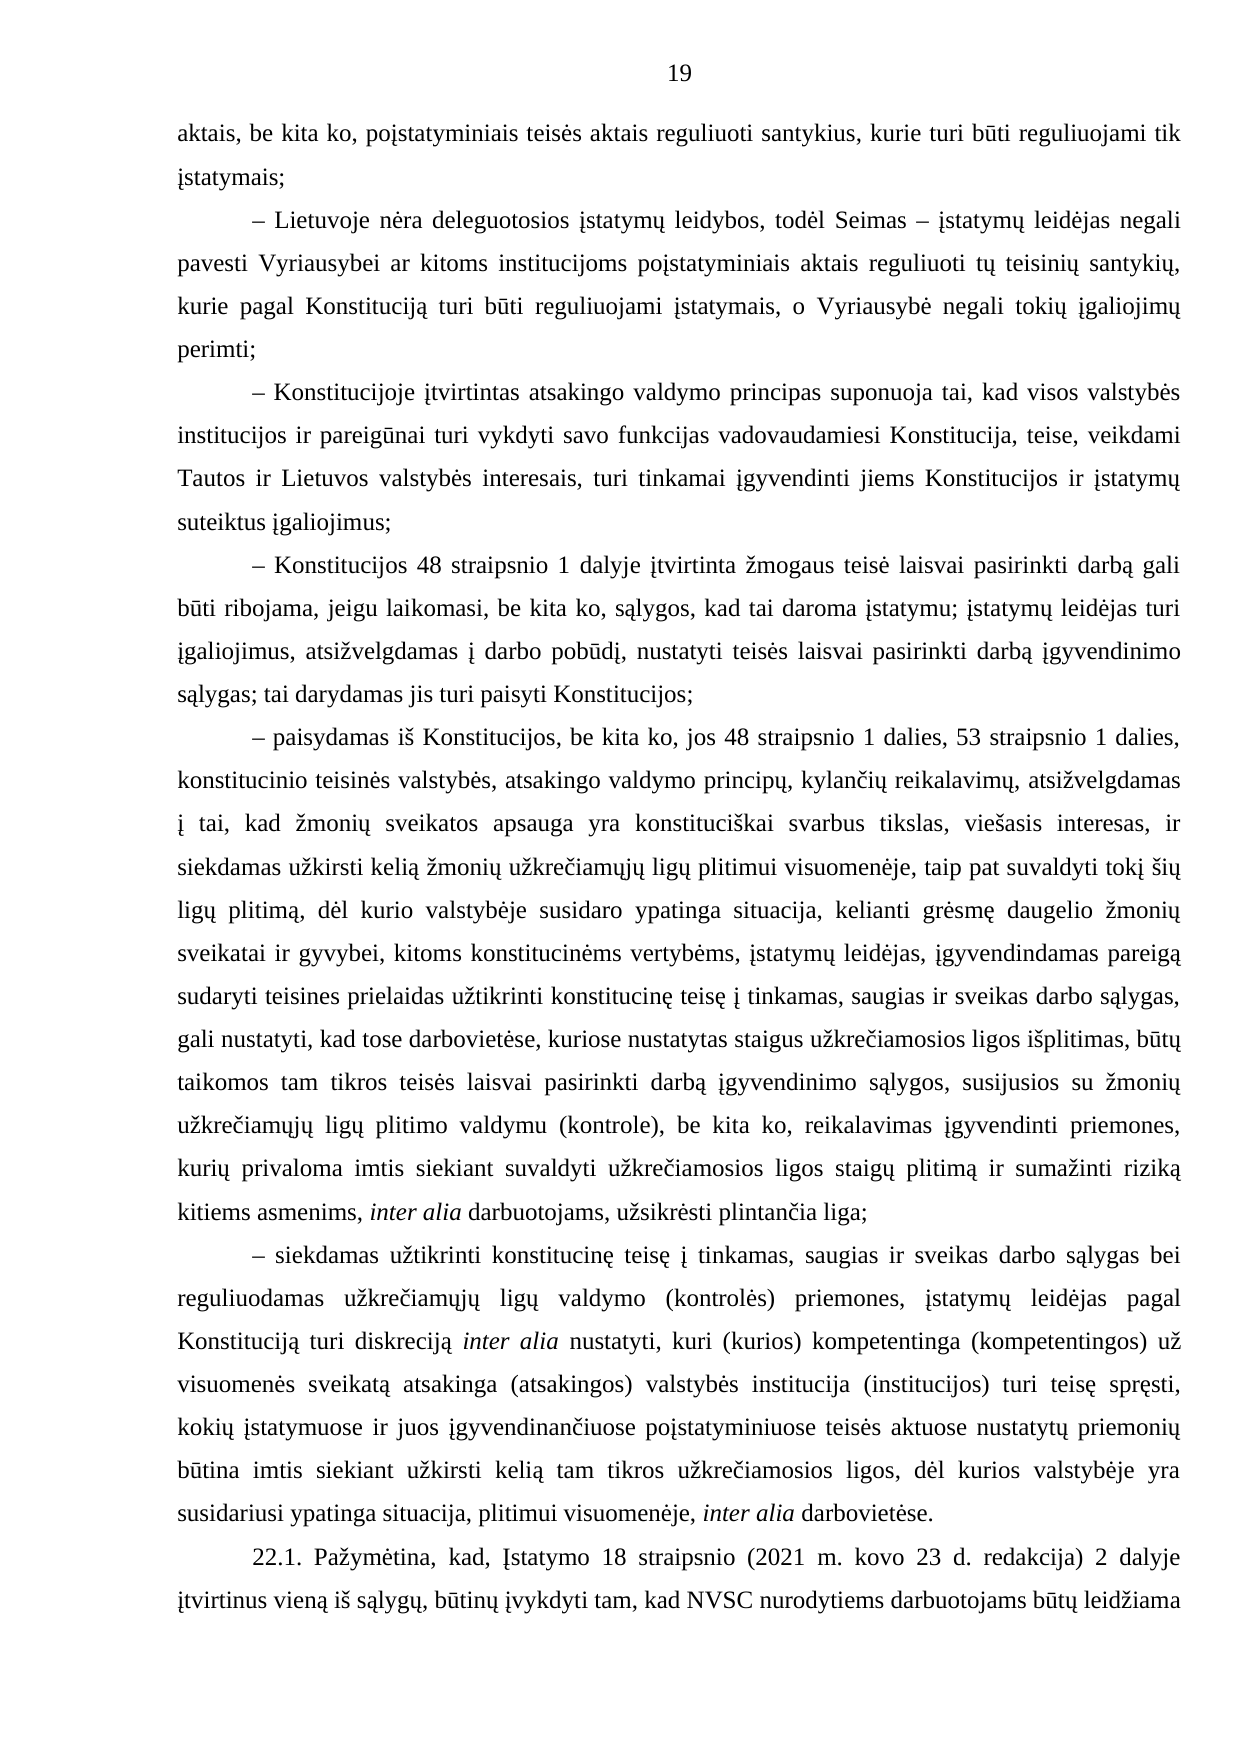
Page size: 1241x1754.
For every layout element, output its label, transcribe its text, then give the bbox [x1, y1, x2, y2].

text – Konstitucijos 48 straipsnio 1 dalyje įtvirtinta žmogaus teisė laisvai pasirinkti darbą gali būti ribojama, jeigu laikomasi, be kita ko, sąlygos, kad tai daroma įstatymu; įstatymų leidėjas turi įgaliojimus, atsižvelgdamas į darbo pobūdį, nustatyti teisės laisvai pasirinkti darbą įgyvendinimo sąlygas; tai darydamas jis turi paisyti Konstitucijos; [177, 550, 1182, 708]
text – siekdamas užtikrinti konstitucinę teisę į tinkamas, saugias ir sveikas darbo sąlygas bei reguliuodamas užkrečiamųjų ligų valdymo (kontrolės) priemones, įstatymų leidėjas pagal Konstituciją turi diskreciją inter alia nustatyti, kuri (kurios) kompetentinga (kompetentingos) už visuomenės sveikatą atsakinga (atsakingos) valstybės institucija (institucijos) turi teisę spręsti, kokių įstatymuose ir juos įgyvendinančiuose poįstatyminiuose teisės aktuose nustatytų priemonių būtina imtis siekiant užkirsti kelią tam tikros užkrečiamosios ligos, dėl kurios valstybėje yra susidariusi ypatinga situacija, plitimui visuomenėje, inter alia darbovietėse. [177, 1240, 1182, 1527]
text – Lietuvoje nėra deleguotosios įstatymų leidybos, todėl Seimas – įstatymų leidėjas negali pavesti Vyriausybei ar kitoms institucijoms poįstatyminiais aktais reguliuoti tų teisinių santykių, kurie pagal Konstituciją turi būti reguliuojami įstatymais, o Vyriausybė negali tokių įgaliojimų perimti; [177, 205, 1182, 363]
text – Konstitucijoje įtvirtintas atsakingo valdymo principas suponuoja tai, kad visos valstybės institucijos ir pareigūnai turi vykdyti savo funkcijas vadovaudamiesi Konstitucija, teise, veikdami Tautos ir Lietuvos valstybės interesais, turi tinkamai įgyvendinti jiems Konstitucijos ir įstatymų suteiktus įgaliojimus; [177, 377, 1182, 535]
text aktais, be kita ko, poįstatyminiais teisės aktais reguliuoti santykius, kurie turi būti reguliuojami tik įstatymais; [177, 118, 1182, 190]
text 22.1. Pažymėtina, kad, Įstatymo 18 straipsnio (2021 m. kovo 23 d. redakcija) 2 dalyje įtvirtinus vieną iš sąlygų, būtinų įvykdyti tam, kad NVSC nurodytiems darbuotojams būtų leidžiama [177, 1542, 1182, 1613]
text – paisydamas iš Konstitucijos, be kita ko, jos 48 straipsnio 1 dalies, 53 straipsnio 1 dalies, konstitucinio teisinės valstybės, atsakingo valdymo principų, kylančių reikalavimų, atsižvelgdamas į tai, kad žmonių sveikatos apsauga yra konstituciškai svarbus tikslas, viešasis interesas, ir siekdamas užkirsti kelią žmonių užkrečiamųjų ligų plitimui visuomenėje, taip pat suvaldyti tokį šių ligų plitimą, dėl kurio valstybėje susidaro ypatinga situacija, kelianti grėsmę daugelio žmonių sveikatai ir gyvybei, kitoms konstitucinėms vertybėms, įstatymų leidėjas, įgyvendindamas pareigą sudaryti teisines prielaidas užtikrinti konstitucinę teisę į tinkamas, saugias ir sveikas darbo sąlygas, gali nustatyti, kad tose darbovietėse, kuriose nustatytas staigus užkrečiamosios ligos išplitimas, būtų taikomos tam tikros teisės laisvai pasirinkti darbą įgyvendinimo sąlygos, susijusios su žmonių užkrečiamųjų ligų plitimo valdymu (kontrole), be kita ko, reikalavimas įgyvendinti priemones, kurių privaloma imtis siekiant suvaldyti užkrečiamosios ligos staigų plitimą ir sumažinti riziką kitiems asmenims, inter alia darbuotojams, užsikrėsti plintančia liga; [177, 722, 1182, 1225]
